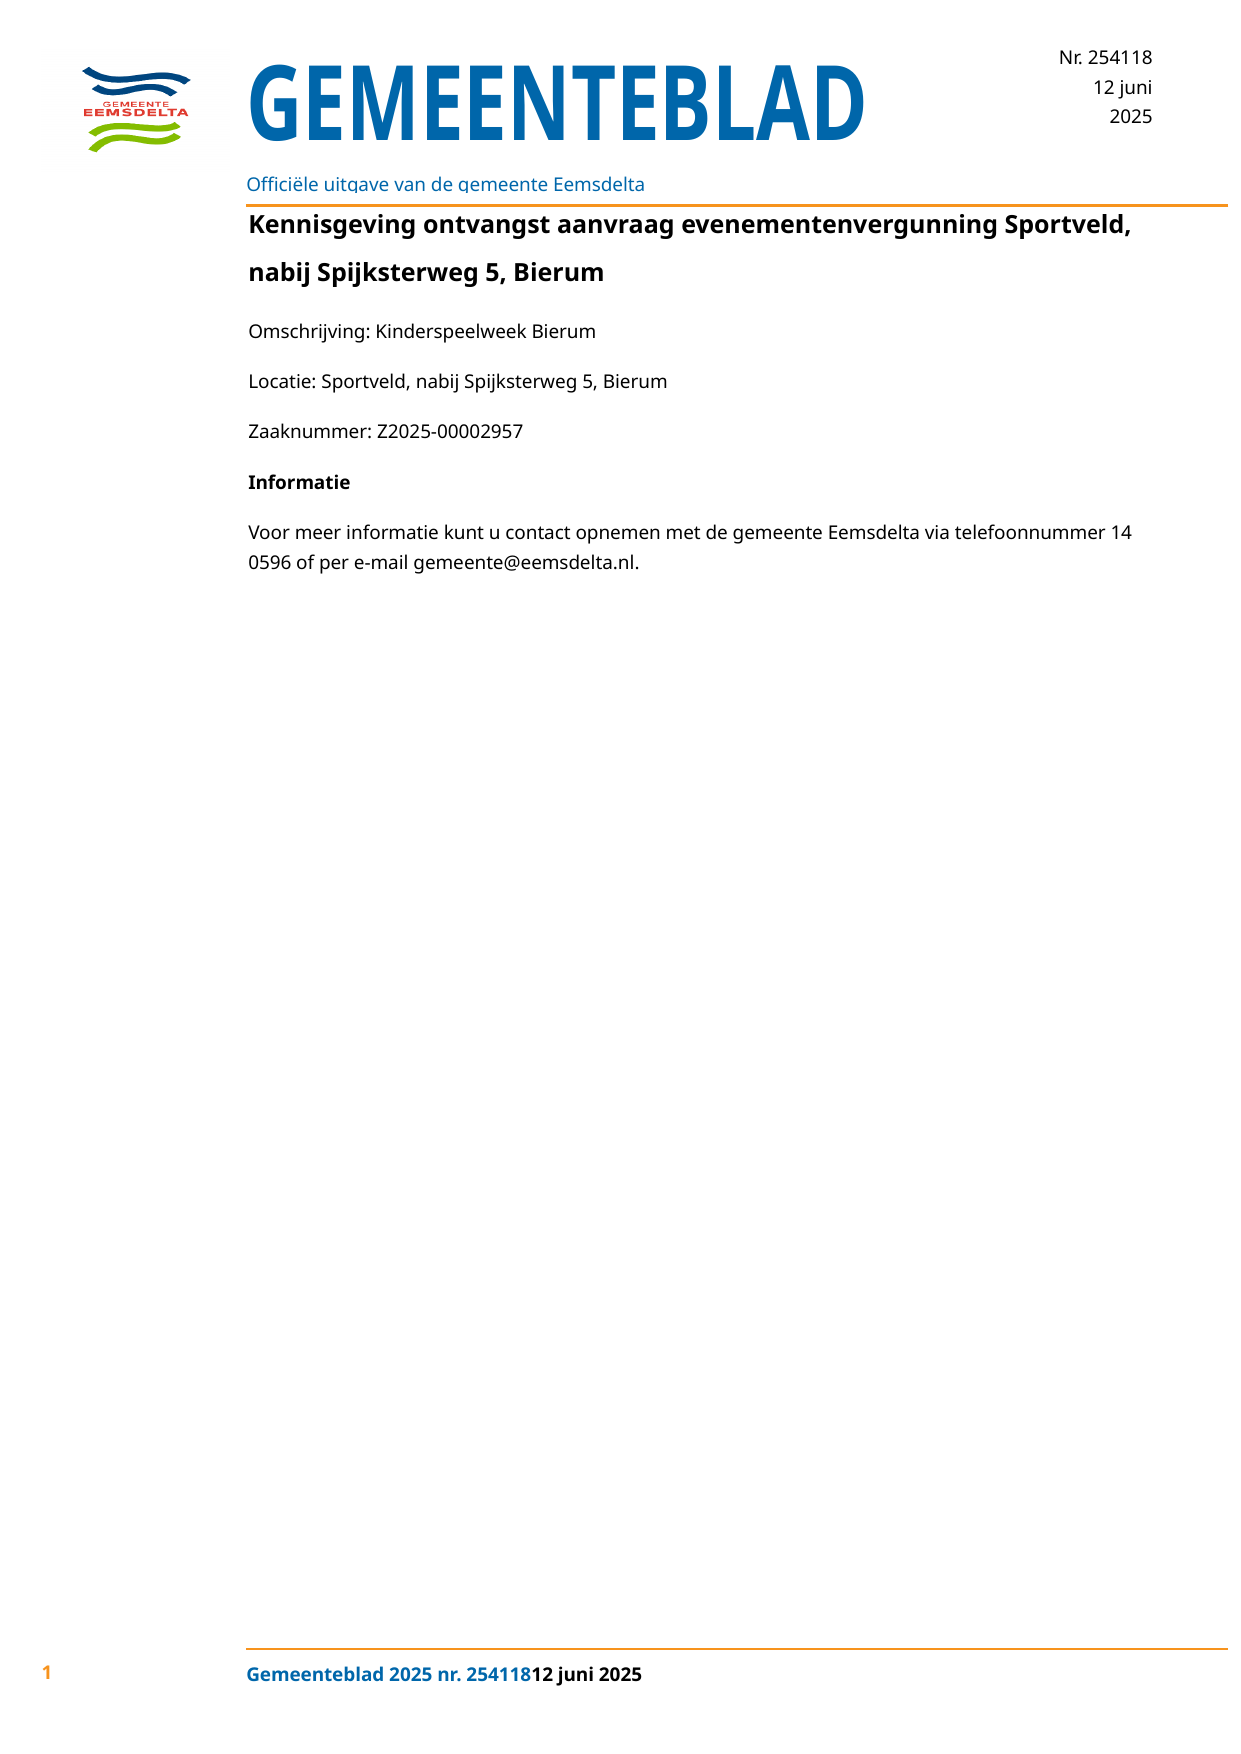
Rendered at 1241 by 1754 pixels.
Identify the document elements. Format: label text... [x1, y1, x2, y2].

picture [41, 47, 231, 172]
text Informatie [248, 469, 1152, 495]
text Locatie: Sportveld, nabij Spijksterweg 5, Bierum [248, 368, 1152, 394]
text Kennisgeving ontvangst aanvraag evenementenvergunning Sportveld, nabij Spijksterweg 5, Bierum [248, 207, 1152, 288]
text Omschrijving: Kinderspeelweek Bierum [248, 318, 1152, 344]
text Zaaknummer: Z2025-00002957 [248, 419, 1152, 444]
text Voor meer informatie kunt u contact opnemen met de gemeente Eemsdelta via telefoonnummer 14 0596 of per e-mail gemeente@eemsdelta.nl. [248, 519, 1152, 575]
